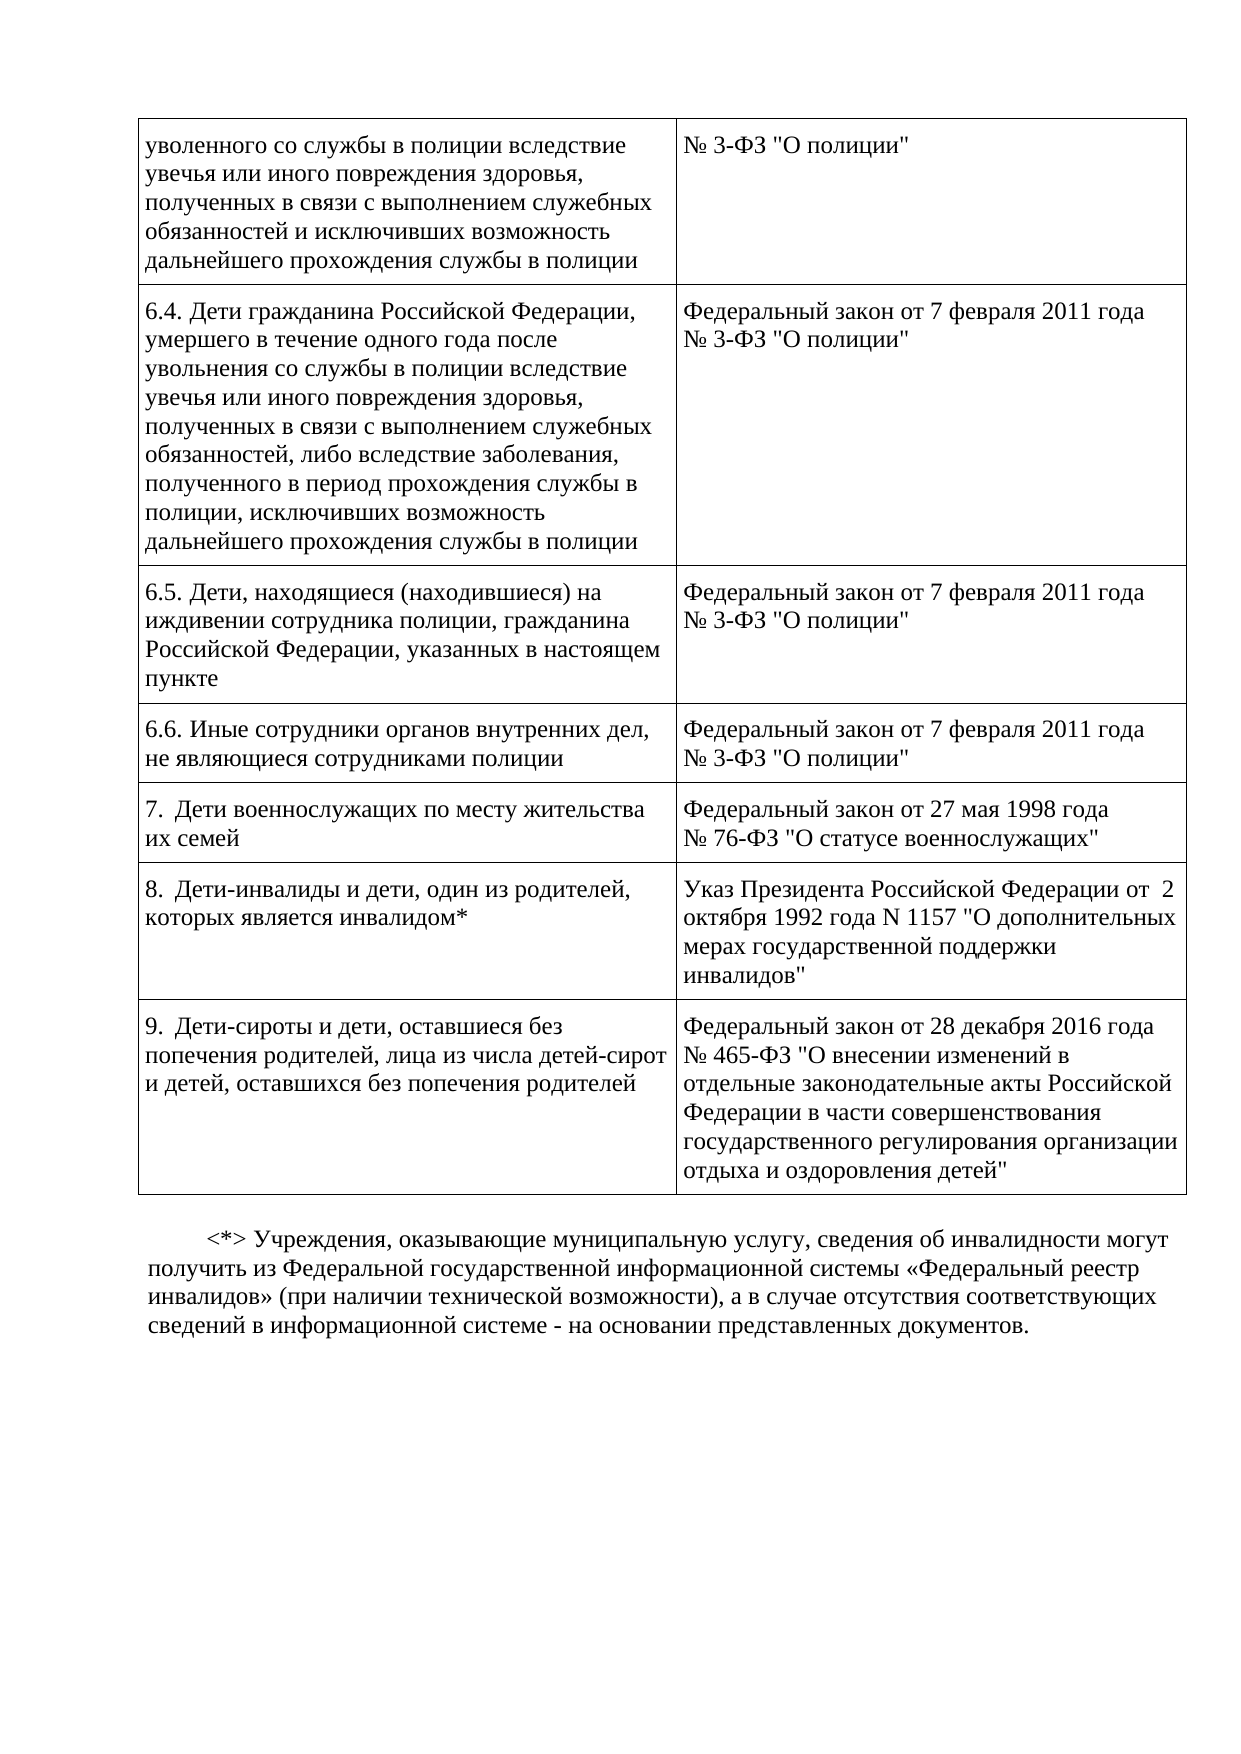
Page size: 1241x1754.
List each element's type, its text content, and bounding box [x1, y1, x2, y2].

table_cell Федеральный закон от 27 мая 1998 года № 76-ФЗ "О статусе военнослужащих" [677, 783, 1186, 862]
text <*> Учреждения, оказывающие муниципальную услугу, сведения об инвалидности могут получить из Федеральной государственной информационной системы «Федеральный реестр инвалидов» (при наличии технической возможности), а в случае отсутствия соответствующих сведений в информационной системе - на основании представленных документов. [148, 1224, 1181, 1339]
table_cell Иные сотрудники органов внутренних дел, не являющиеся сотрудниками полиции [139, 704, 676, 782]
table_cell Федеральный закон от 7 февраля 2011 года № 3-ФЗ "О полиции" [677, 285, 1186, 565]
table_cell Дети военнослужащих по месту жительства их семей [139, 783, 676, 862]
table_cell Федеральный закон от 28 декабря 2016 года № 465-ФЗ "О внесении изменений в отдельные законодательные акты Российской Федерации в части совершенствования государственного регулирования организации отдыха и оздоровления детей" [677, 1000, 1186, 1194]
table_cell Дети, находящиеся (находившиеся) на иждивении сотрудника полиции, гражданина Российской Федерации, указанных в настоящем пункте [139, 566, 676, 702]
table_cell Дети-сироты и дети, оставшиеся без попечения родителей, лица из числа детей-сирот и детей, оставшихся без попечения родителей [139, 1000, 676, 1194]
table_cell Федеральный закон от 7 февраля 2011 года № 3-ФЗ "О полиции" [677, 566, 1186, 702]
table_cell уволенного со службы в полиции вследствие увечья или иного повреждения здоровья, полученных в связи с выполнением служебных обязанностей и исключивших возможность дальнейшего прохождения службы в полиции [139, 119, 676, 284]
table_cell Дети-инвалиды и дети, один из родителей, которых является инвалидом* [139, 863, 676, 999]
table_cell Указ Президента Российской Федерации от 2 октября 1992 года N 1157 "О дополнительных мерах государственной поддержки инвалидов" [677, 863, 1186, 999]
table_cell Дети гражданина Российской Федерации, умершего в течение одного года после увольнения со службы в полиции вследствие увечья или иного повреждения здоровья, полученных в связи с выполнением служебных обязанностей, либо вследствие заболевания, полученного в период прохождения службы в полиции, исключивших возможность дальнейшего прохождения службы в полиции [139, 285, 676, 565]
table_cell № 3-ФЗ "О полиции" [677, 119, 1186, 284]
table_cell Федеральный закон от 7 февраля 2011 года № 3-ФЗ "О полиции" [677, 704, 1186, 782]
